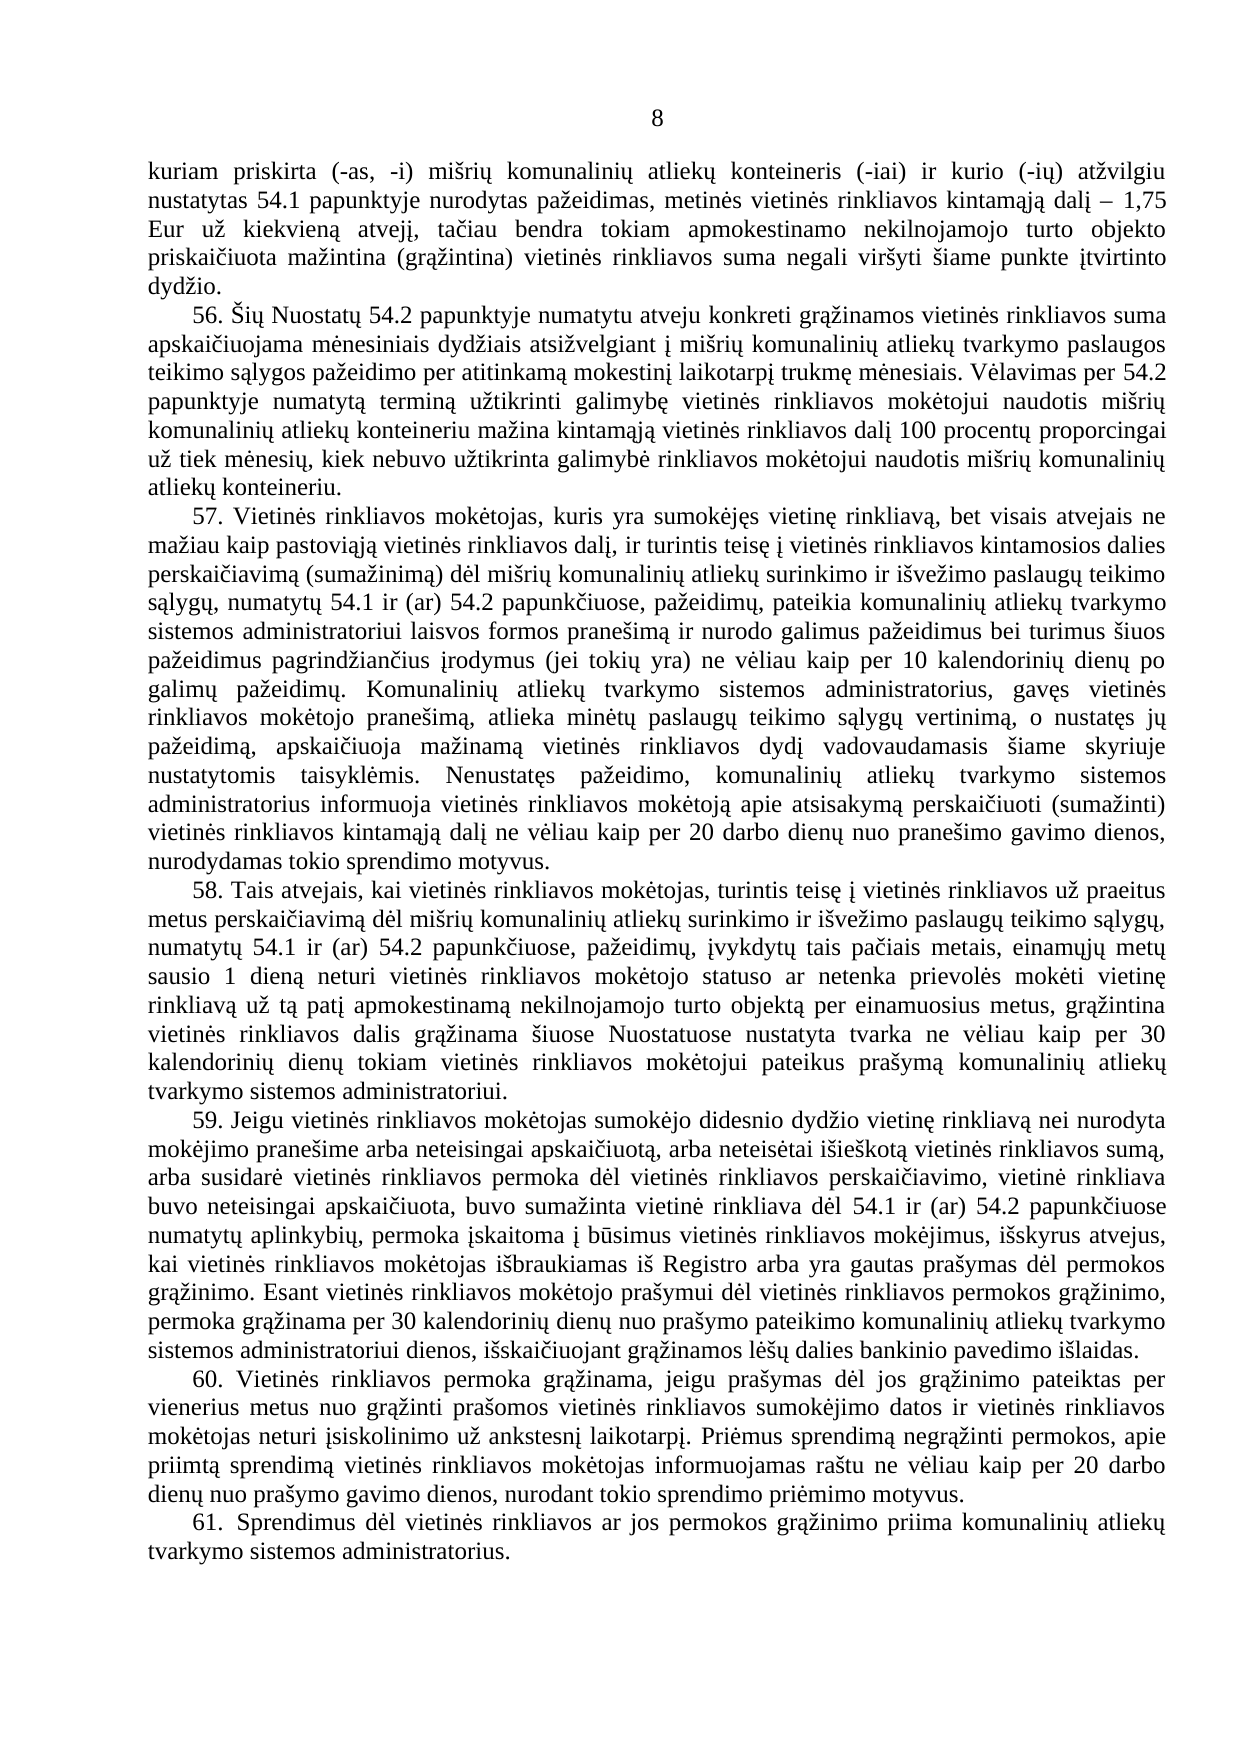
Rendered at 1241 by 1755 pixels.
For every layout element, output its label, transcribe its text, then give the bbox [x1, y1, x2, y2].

text 56. Šių Nuostatų 54.2 papunktyje numatytu atveju konkreti grąžinamos vietinės rinkliavos suma apskaičiuojama mėnesiniais dydžiais atsižvelgiant į mišrių komunalinių atliekų tvarkymo paslaugos teikimo sąlygos pažeidimo per atitinkamą mokestinį laikotarpį trukmę mėnesiais. Vėlavimas per 54.2 papunktyje numatytą terminą užtikrinti galimybę vietinės rinkliavos mokėtojui naudotis mišrių komunalinių atliekų konteineriu mažina kintamąją vietinės rinkliavos dalį 100 procentų proporcingai už tiek mėnesių, kiek nebuvo užtikrinta galimybė rinkliavos mokėtojui naudotis mišrių komunalinių atliekų konteineriu. [148, 300, 1167, 501]
text 58. Tais atvejais, kai vietinės rinkliavos mokėtojas, turintis teisę į vietinės rinkliavos už praeitus metus perskaičiavimą dėl mišrių komunalinių atliekų surinkimo ir išvežimo paslaugų teikimo sąlygų, numatytų 54.1 ir (ar) 54.2 papunkčiuose, pažeidimų, įvykdytų tais pačiais metais, einamųjų metų sausio 1 dieną neturi vietinės rinkliavos mokėtojo statuso ar netenka prievolės mokėti vietinę rinkliavą už tą patį apmokestinamą nekilnojamojo turto objektą per einamuosius metus, grąžintina vietinės rinkliavos dalis grąžinama šiuose Nuostatuose nustatyta tvarka ne vėliau kaip per 30 kalendorinių dienų tokiam vietinės rinkliavos mokėtojui pateikus prašymą komunalinių atliekų tvarkymo sistemos administratoriui. [148, 875, 1167, 1105]
text kuriam priskirta (-as, -i) mišrių komunalinių atliekų konteineris (-iai) ir kurio (-ių) atžvilgiu nustatytas 54.1 papunktyje nurodytas pažeidimas, metinės vietinės rinkliavos kintamąją dalį – 1,75 Eur už kiekvieną atvejį, tačiau bendra tokiam apmokestinamo nekilnojamojo turto objekto priskaičiuota mažintina (grąžintina) vietinės rinkliavos suma negali viršyti šiame punkte įtvirtinto dydžio. [148, 156, 1167, 300]
text 59. Jeigu vietinės rinkliavos mokėtojas sumokėjo didesnio dydžio vietinę rinkliavą nei nurodyta mokėjimo pranešime arba neteisingai apskaičiuotą, arba neteisėtai išieškotą vietinės rinkliavos sumą, arba susidarė vietinės rinkliavos permoka dėl vietinės rinkliavos perskaičiavimo, vietinė rinkliava buvo neteisingai apskaičiuota, buvo sumažinta vietinė rinkliava dėl 54.1 ir (ar) 54.2 papunkčiuose numatytų aplinkybių, permoka įskaitoma į būsimus vietinės rinkliavos mokėjimus, išskyrus atvejus, kai vietinės rinkliavos mokėtojas išbraukiamas iš Registro arba yra gautas prašymas dėl permokos grąžinimo. Esant vietinės rinkliavos mokėtojo prašymui dėl vietinės rinkliavos permokos grąžinimo, permoka grąžinama per 30 kalendorinių dienų nuo prašymo pateikimo komunalinių atliekų tvarkymo sistemos administratoriui dienos, išskaičiuojant grąžinamos lėšų dalies bankinio pavedimo išlaidas. [148, 1105, 1167, 1364]
text 57. Vietinės rinkliavos mokėtojas, kuris yra sumokėjęs vietinę rinkliavą, bet visais atvejais ne mažiau kaip pastoviąją vietinės rinkliavos dalį, ir turintis teisę į vietinės rinkliavos kintamosios dalies perskaičiavimą (sumažinimą) dėl mišrių komunalinių atliekų surinkimo ir išvežimo paslaugų teikimo sąlygų, numatytų 54.1 ir (ar) 54.2 papunkčiuose, pažeidimų, pateikia komunalinių atliekų tvarkymo sistemos administratoriui laisvos formos pranešimą ir nurodo galimus pažeidimus bei turimus šiuos pažeidimus pagrindžiančius įrodymus (jei tokių yra) ne vėliau kaip per 10 kalendorinių dienų po galimų pažeidimų. Komunalinių atliekų tvarkymo sistemos administratorius, gavęs vietinės rinkliavos mokėtojo pranešimą, atlieka minėtų paslaugų teikimo sąlygų vertinimą, o nustatęs jų pažeidimą, apskaičiuoja mažinamą vietinės rinkliavos dydį vadovaudamasis šiame skyriuje nustatytomis taisyklėmis. Nenustatęs pažeidimo, komunalinių atliekų tvarkymo sistemos administratorius informuoja vietinės rinkliavos mokėtoją apie atsisakymą perskaičiuoti (sumažinti) vietinės rinkliavos kintamąją dalį ne vėliau kaip per 20 darbo dienų nuo pranešimo gavimo dienos, nurodydamas tokio sprendimo motyvus. [148, 501, 1167, 875]
text 60. Vietinės rinkliavos permoka grąžinama, jeigu prašymas dėl jos grąžinimo pateiktas per vienerius metus nuo grąžinti prašomos vietinės rinkliavos sumokėjimo datos ir vietinės rinkliavos mokėtojas neturi įsiskolinimo už ankstesnį laikotarpį. Priėmus sprendimą negrąžinti permokos, apie priimtą sprendimą vietinės rinkliavos mokėtojas informuojamas raštu ne vėliau kaip per 20 darbo dienų nuo prašymo gavimo dienos, nurodant tokio sprendimo priėmimo motyvus. [148, 1364, 1167, 1507]
text 61. Sprendimus dėl vietinės rinkliavos ar jos permokos grąžinimo priima komunalinių atliekų tvarkymo sistemos administratorius. [148, 1507, 1167, 1565]
